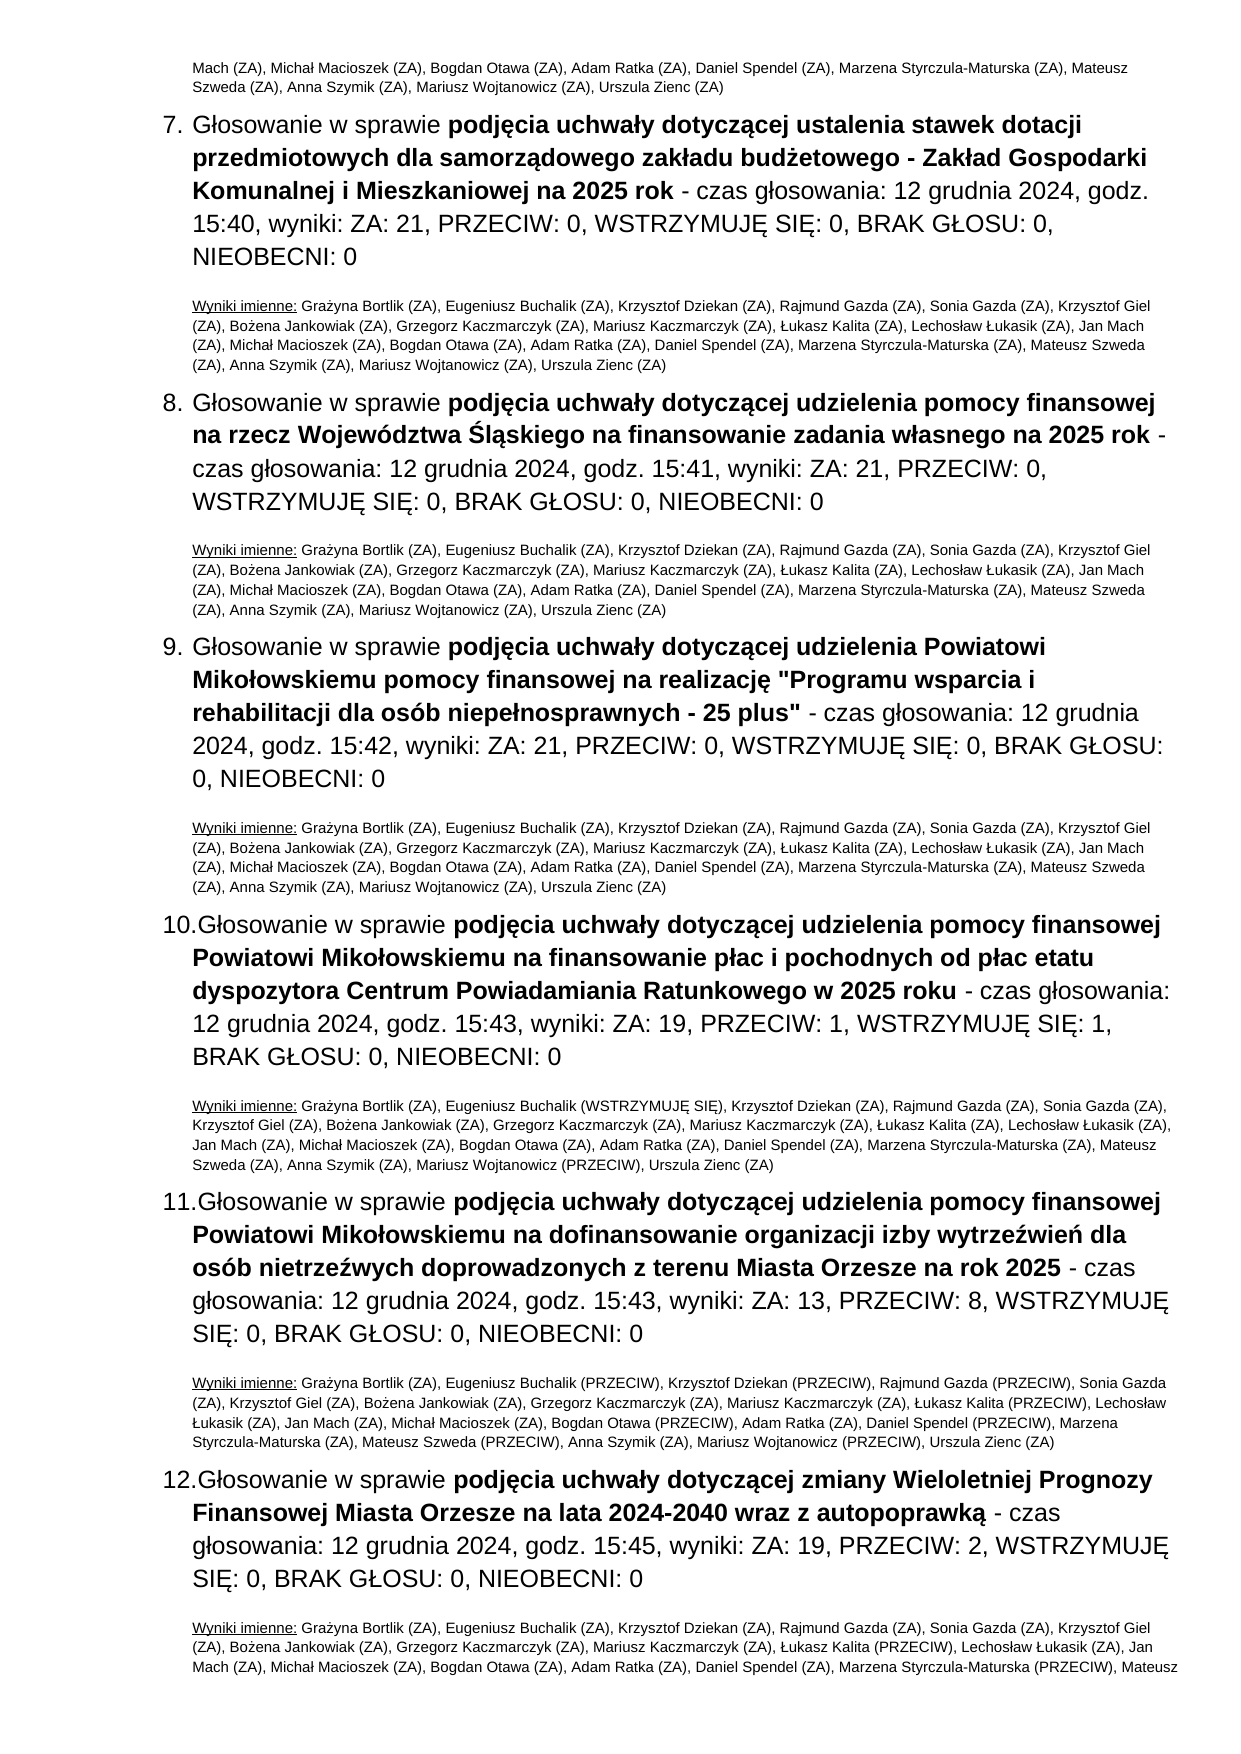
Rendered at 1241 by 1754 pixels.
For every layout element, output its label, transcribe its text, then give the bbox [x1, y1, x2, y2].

list Wyniki imienne: Grażyna Bortlik (ZA), Eugeniusz Buchalik (ZA), Krzysztof Dziekan (ZA), Rajmund Gazda (ZA), Sonia Gazda (ZA), Krzysztof Giel (ZA), Bożena Jankowiak (ZA), Grzegorz Kaczmarczyk (ZA), Mariusz Kaczmarczyk (ZA), Łukasz Kalita (ZA), Lechosław Łukasik (ZA), Jan Mach (ZA), Michał Macioszek (ZA), Bogdan Otawa (ZA), Adam Ratka (ZA), Daniel Spendel (ZA), Marzena Styrczula-Maturska (ZA), Mateusz Szweda (ZA), Anna Szymik (ZA), Mariusz Wojtanowicz (ZA), Urszula Zienc (ZA) [162, 542, 1181, 618]
list Głosowanie w sprawie podjęcia uchwały dotyczącej udzielenia Powiatowi Mikołowskiemu pomocy finansowej na realizację "Programu wsparcia i rehabilitacji dla osób niepełnosprawnych - 25 plus" - czas głosowania: 12 grudnia 2024, godz. 15:42, wyniki: ZA: 21, PRZECIW: 0, WSTRZYMUJĘ SIĘ: 0, BRAK GŁOSU: 0, NIEOBECNI: 0 [162, 632, 1181, 793]
list Głosowanie w sprawie podjęcia uchwały dotyczącej zmiany Wieloletniej Prognozy Finansowej Miasta Orzesze na lata 2024-2040 wraz z autopoprawką - czas głosowania: 12 grudnia 2024, godz. 15:45, wyniki: ZA: 19, PRZECIW: 2, WSTRZYMUJĘ SIĘ: 0, BRAK GŁOSU: 0, NIEOBECNI: 0 [162, 1465, 1181, 1593]
list Wyniki imienne: Grażyna Bortlik (ZA), Eugeniusz Buchalik (ZA), Krzysztof Dziekan (ZA), Rajmund Gazda (ZA), Sonia Gazda (ZA), Krzysztof Giel (ZA), Bożena Jankowiak (ZA), Grzegorz Kaczmarczyk (ZA), Mariusz Kaczmarczyk (ZA), Łukasz Kalita (ZA), Lechosław Łukasik (ZA), Jan Mach (ZA), Michał Macioszek (ZA), Bogdan Otawa (ZA), Adam Ratka (ZA), Daniel Spendel (ZA), Marzena Styrczula-Maturska (ZA), Mateusz Szweda (ZA), Anna Szymik (ZA), Mariusz Wojtanowicz (ZA), Urszula Zienc (ZA) [162, 819, 1181, 896]
list Wyniki imienne: Grażyna Bortlik (ZA), Eugeniusz Buchalik (PRZECIW), Krzysztof Dziekan (PRZECIW), Rajmund Gazda (PRZECIW), Sonia Gazda (ZA), Krzysztof Giel (ZA), Bożena Jankowiak (ZA), Grzegorz Kaczmarczyk (ZA), Mariusz Kaczmarczyk (ZA), Łukasz Kalita (PRZECIW), Lechosław Łukasik (ZA), Jan Mach (ZA), Michał Macioszek (ZA), Bogdan Otawa (PRZECIW), Adam Ratka (ZA), Daniel Spendel (PRZECIW), Marzena Styrczula-Maturska (ZA), Mateusz Szweda (PRZECIW), Anna Szymik (ZA), Mariusz Wojtanowicz (PRZECIW), Urszula Zienc (ZA) [162, 1374, 1181, 1451]
list Mach (ZA), Michał Macioszek (ZA), Bogdan Otawa (ZA), Adam Ratka (ZA), Daniel Spendel (ZA), Marzena Styrczula-Maturska (ZA), Mateusz Szweda (ZA), Anna Szymik (ZA), Mariusz Wojtanowicz (ZA), Urszula Zienc (ZA) [162, 59, 1181, 96]
list Wyniki imienne: Grażyna Bortlik (ZA), Eugeniusz Buchalik (ZA), Krzysztof Dziekan (ZA), Rajmund Gazda (ZA), Sonia Gazda (ZA), Krzysztof Giel (ZA), Bożena Jankowiak (ZA), Grzegorz Kaczmarczyk (ZA), Mariusz Kaczmarczyk (ZA), Łukasz Kalita (ZA), Lechosław Łukasik (ZA), Jan Mach (ZA), Michał Macioszek (ZA), Bogdan Otawa (ZA), Adam Ratka (ZA), Daniel Spendel (ZA), Marzena Styrczula-Maturska (ZA), Mateusz Szweda (ZA), Anna Szymik (ZA), Mariusz Wojtanowicz (ZA), Urszula Zienc (ZA) [162, 297, 1181, 374]
list Głosowanie w sprawie podjęcia uchwały dotyczącej udzielenia pomocy finansowej na rzecz Województwa Śląskiego na finansowanie zadania własnego na 2025 rok - czas głosowania: 12 grudnia 2024, godz. 15:41, wyniki: ZA: 21, PRZECIW: 0, WSTRZYMUJĘ SIĘ: 0, BRAK GŁOSU: 0, NIEOBECNI: 0 [162, 387, 1181, 515]
list Głosowanie w sprawie podjęcia uchwały dotyczącej udzielenia pomocy finansowej Powiatowi Mikołowskiemu na dofinansowanie organizacji izby wytrzeźwień dla osób nietrzeźwych doprowadzonych z terenu Miasta Orzesze na rok 2025 - czas głosowania: 12 grudnia 2024, godz. 15:43, wyniki: ZA: 13, PRZECIW: 8, WSTRZYMUJĘ SIĘ: 0, BRAK GŁOSU: 0, NIEOBECNI: 0 [162, 1187, 1181, 1348]
list Głosowanie w sprawie podjęcia uchwały dotyczącej ustalenia stawek dotacji przedmiotowych dla samorządowego zakładu budżetowego - Zakład Gospodarki Komunalnej i Mieszkaniowej na 2025 rok - czas głosowania: 12 grudnia 2024, godz. 15:40, wyniki: ZA: 21, PRZECIW: 0, WSTRZYMUJĘ SIĘ: 0, BRAK GŁOSU: 0, NIEOBECNI: 0 [162, 110, 1181, 271]
list Wyniki imienne: Grażyna Bortlik (ZA), Eugeniusz Buchalik (ZA), Krzysztof Dziekan (ZA), Rajmund Gazda (ZA), Sonia Gazda (ZA), Krzysztof Giel (ZA), Bożena Jankowiak (ZA), Grzegorz Kaczmarczyk (ZA), Mariusz Kaczmarczyk (ZA), Łukasz Kalita (PRZECIW), Lechosław Łukasik (ZA), Jan Mach (ZA), Michał Macioszek (ZA), Bogdan Otawa (ZA), Adam Ratka (ZA), Daniel Spendel (ZA), Marzena Styrczula-Maturska (PRZECIW), Mateusz [162, 1619, 1181, 1676]
list Wyniki imienne: Grażyna Bortlik (ZA), Eugeniusz Buchalik (WSTRZYMUJĘ SIĘ), Krzysztof Dziekan (ZA), Rajmund Gazda (ZA), Sonia Gazda (ZA), Krzysztof Giel (ZA), Bożena Jankowiak (ZA), Grzegorz Kaczmarczyk (ZA), Mariusz Kaczmarczyk (ZA), Łukasz Kalita (ZA), Lechosław Łukasik (ZA), Jan Mach (ZA), Michał Macioszek (ZA), Bogdan Otawa (ZA), Adam Ratka (ZA), Daniel Spendel (ZA), Marzena Styrczula-Maturska (ZA), Mateusz Szweda (ZA), Anna Szymik (ZA), Mariusz Wojtanowicz (PRZECIW), Urszula Zienc (ZA) [162, 1097, 1181, 1173]
list Głosowanie w sprawie podjęcia uchwały dotyczącej udzielenia pomocy finansowej Powiatowi Mikołowskiemu na finansowanie płac i pochodnych od płac etatu dyspozytora Centrum Powiadamiania Ratunkowego w 2025 roku - czas głosowania: 12 grudnia 2024, godz. 15:43, wyniki: ZA: 19, PRZECIW: 1, WSTRZYMUJĘ SIĘ: 1, BRAK GŁOSU: 0, NIEOBECNI: 0 [162, 910, 1181, 1071]
